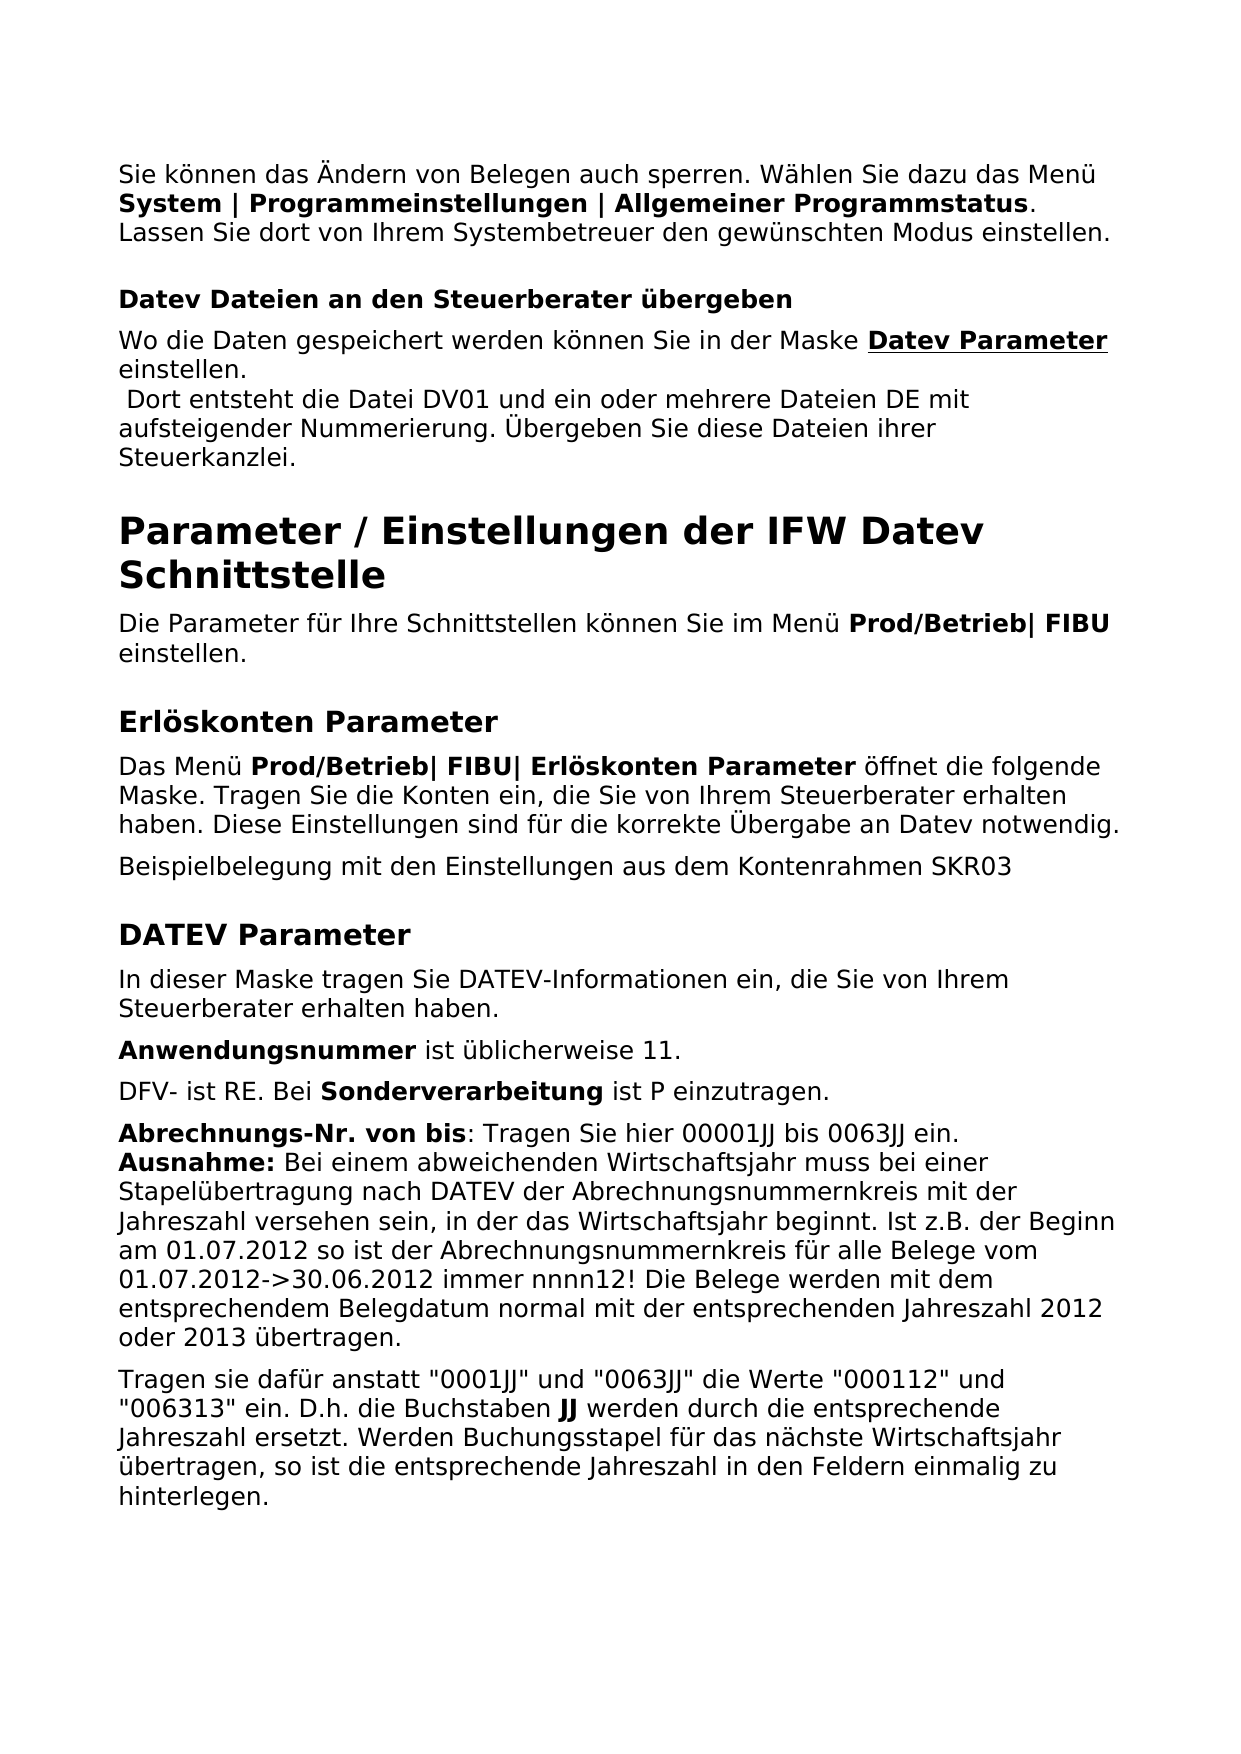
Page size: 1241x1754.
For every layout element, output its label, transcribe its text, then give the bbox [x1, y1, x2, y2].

subtitle Parameter / Einstellungen der IFW Datev Schnittstelle [118, 510, 1122, 597]
text In dieser Maske tragen Sie DATEV-Informationen ein, die Sie von Ihrem Steuerberater erhalten haben. [118, 965, 1122, 1023]
text Sie können das Ändern von Belegen auch sperren. Wählen Sie dazu das Menü System | Programmeinstellungen | Allgemeiner Programmstatus. Lassen Sie dort von Ihrem Systembetreuer den gewünschten Modus einstellen. [118, 160, 1122, 247]
subtitle Datev Dateien an den Steuerberater übergeben [118, 285, 1122, 314]
text Die Parameter für Ihre Schnittstellen können Sie im Menü Prod/Betrieb| FIBU einstellen. [118, 609, 1122, 668]
text DFV- ist RE. Bei Sonderverarbeitung ist P einzutragen. [118, 1077, 1122, 1107]
text [118, 118, 1122, 147]
text Abrechnungs-Nr. von bis: Tragen Sie hier 00001JJ bis 0063JJ ein. Ausnahme: Bei einem abweichenden Wirtschaftsjahr muss bei einer Stapelübertragung nach DATEV der Abrechnungsnummernkreis mit der Jahreszahl versehen sein, in der das Wirtschaftsjahr beginnt. Ist z.B. der Beginn am 01.07.2012 so ist der Abrechnungsnummernkreis für alle Belege vom 01.07.2012->30.06.2012 immer nnnn12! Die Belege werden mit dem entsprechendem Belegdatum normal mit der entsprechenden Jahreszahl 2012 oder 2013 übertragen. [118, 1119, 1122, 1352]
subtitle Erlöskonten Parameter [118, 705, 1122, 739]
text Anwendungsnummer ist üblicherweise 11. [118, 1036, 1122, 1065]
text Tragen sie dafür anstatt "0001JJ" und "0063JJ" die Werte "000112" und "006313" ein. D.h. die Buchstaben JJ werden durch die entsprechende Jahreszahl ersetzt. Werden Buchungsstapel für das nächste Wirtschaftsjahr übertragen, so ist die entsprechende Jahreszahl in den Feldern einmalig zu hinterlegen. [118, 1365, 1122, 1511]
text Wo die Daten gespeichert werden können Sie in der Maske Datev Parameter einstellen. Dort entsteht die Datei DV01 und ein oder mehrere Dateien DE mit aufsteigender Nummerierung. Übergeben Sie diese Dateien ihrer Steuerkanzlei. [118, 326, 1122, 472]
text Das Menü Prod/Betrieb| FIBU| Erlöskonten Parameter öffnet die folgende Maske. Tragen Sie die Konten ein, die Sie von Ihrem Steuerberater erhalten haben. Diese Einstellungen sind für die korrekte Übergabe an Datev notwendig. [118, 752, 1122, 839]
text Beispielbelegung mit den Einstellungen aus dem Kontenrahmen SKR03 [118, 852, 1122, 881]
subtitle DATEV Parameter [118, 918, 1122, 952]
